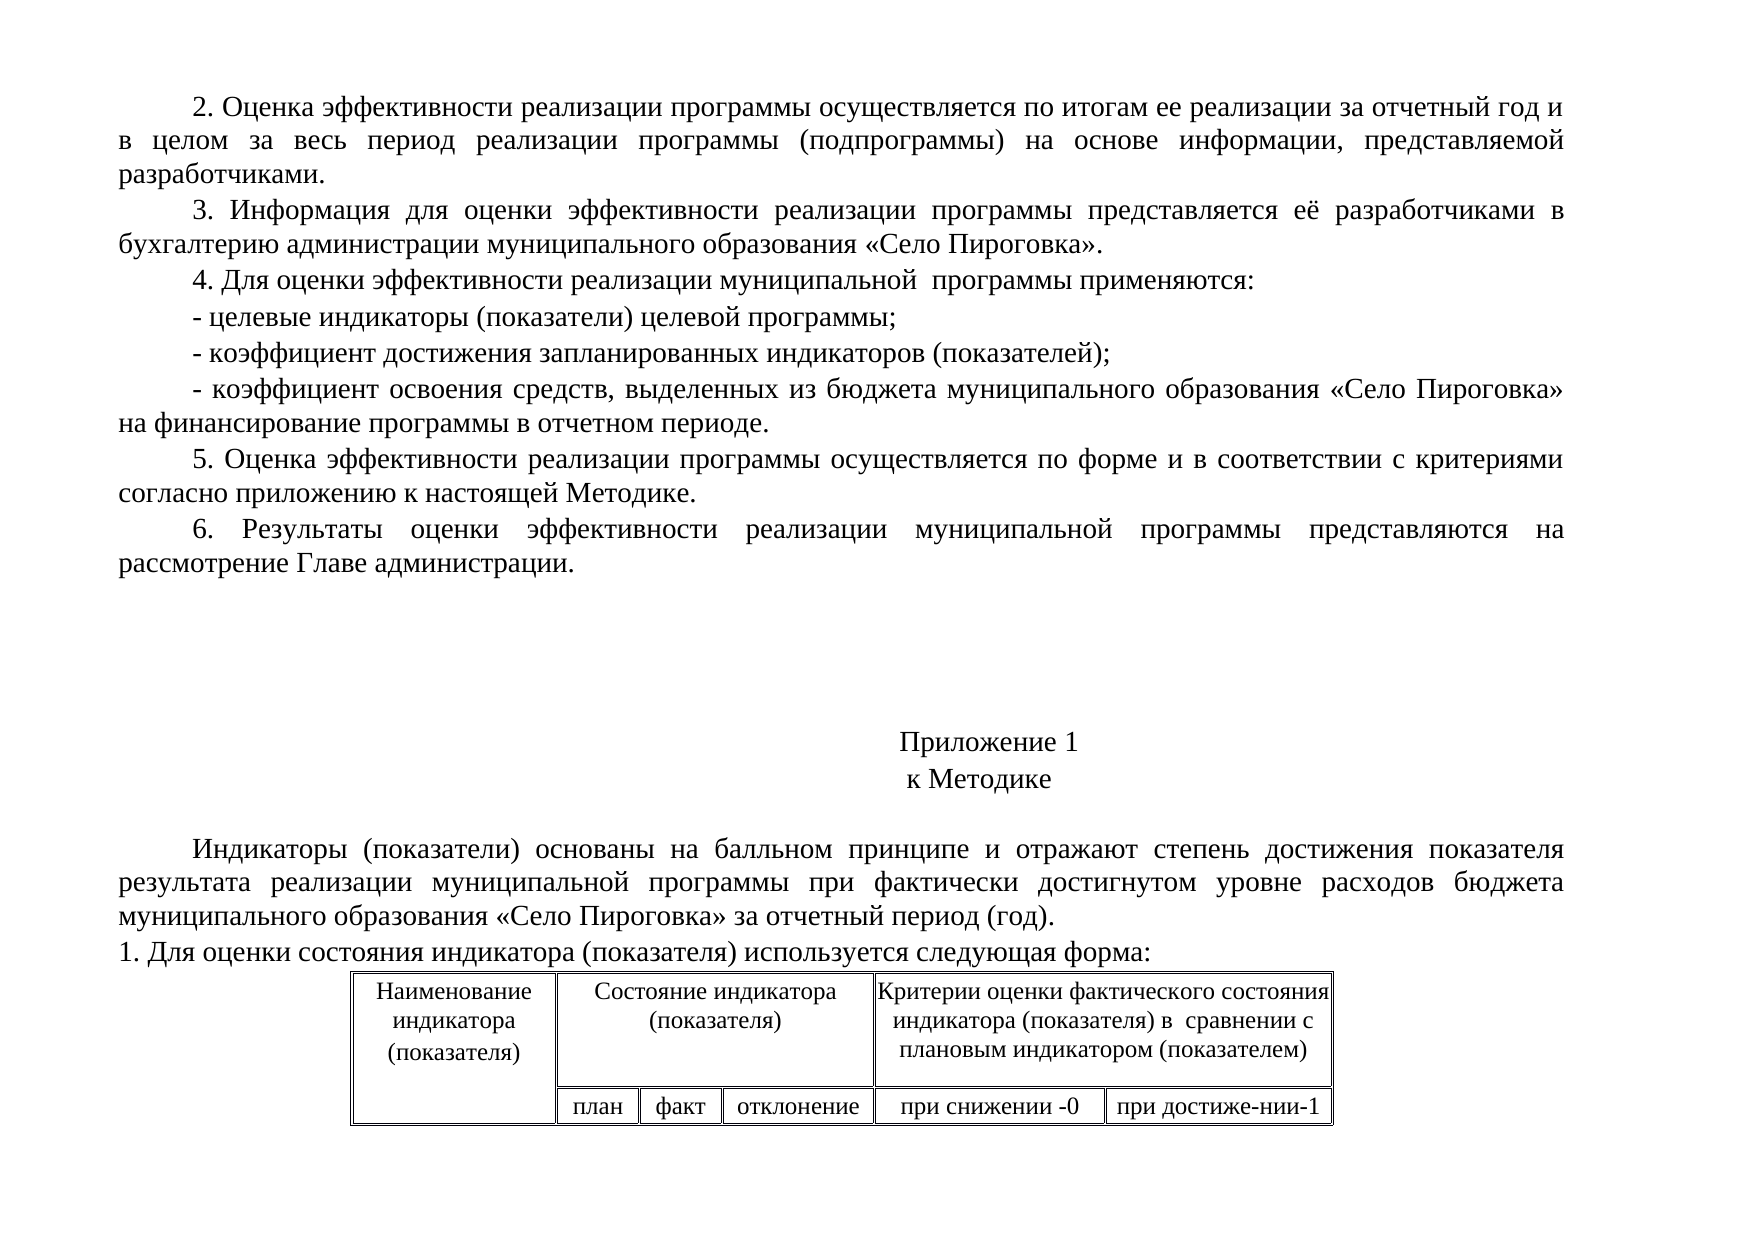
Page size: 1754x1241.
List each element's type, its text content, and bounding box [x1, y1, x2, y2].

text Приложение 1 [768, 724, 1565, 758]
text к Методике [768, 761, 1565, 828]
table_cell факт [641, 1089, 721, 1123]
text 4. Для оценки эффективности реализации муниципальной программы применяются: [118, 262, 1565, 296]
text 6. Результаты оценки эффективности реализации муниципальной программы представляются на рассмотрение Главе администрации. [118, 512, 1565, 579]
table_header Состояние индикатора (показателя) [558, 974, 873, 1086]
table_header Наименование индикатора (показателя) [354, 974, 555, 1123]
text Индикаторы (показатели) основаны на балльном принципе и отражают степень достижения показателя результата реализации муниципальной программы при фактически достигнутом уровне расходов бюджета муниципального образования «Село Пироговка» за отчетный период (год). [118, 831, 1565, 932]
text 1. Для оценки состояния индикатора (показателя) используется следующая форма: [118, 934, 1565, 968]
text 5. Оценка эффективности реализации программы осуществляется по форме и в соответствии с критериями согласно приложению к настоящей Методике. [118, 442, 1565, 509]
text - коэффициент достижения запланированных индикаторов (показателей); [118, 335, 1565, 369]
text - целевые индикаторы (показатели) целевой программы; [118, 299, 1565, 332]
table_header Критерии оценки фактического состояния индикатора (показателя) в сравнении с плановым индикатором (показателем) [876, 974, 1331, 1086]
text - коэффициент освоения средств, выделенных из бюджета муниципального образования «Село Пироговка» на финансирование программы в отчетном периоде. [118, 372, 1565, 439]
table_cell при снижении -0 [876, 1089, 1104, 1123]
table_cell отклонение [724, 1089, 873, 1123]
table_cell план [558, 1089, 638, 1123]
table_cell при достиже-нии-1 [1107, 1089, 1331, 1123]
text 3. Информация для оценки эффективности реализации программы представляется её разработчиками в бухгалтерию администрации муниципального образования «Село Пироговка». [118, 192, 1565, 259]
text 2. Оценка эффективности реализации программы осуществляется по итогам ее реализации за отчетный год и в целом за весь период реализации программы (подпрограммы) на основе информации, представляемой разработчиками. [118, 89, 1565, 189]
